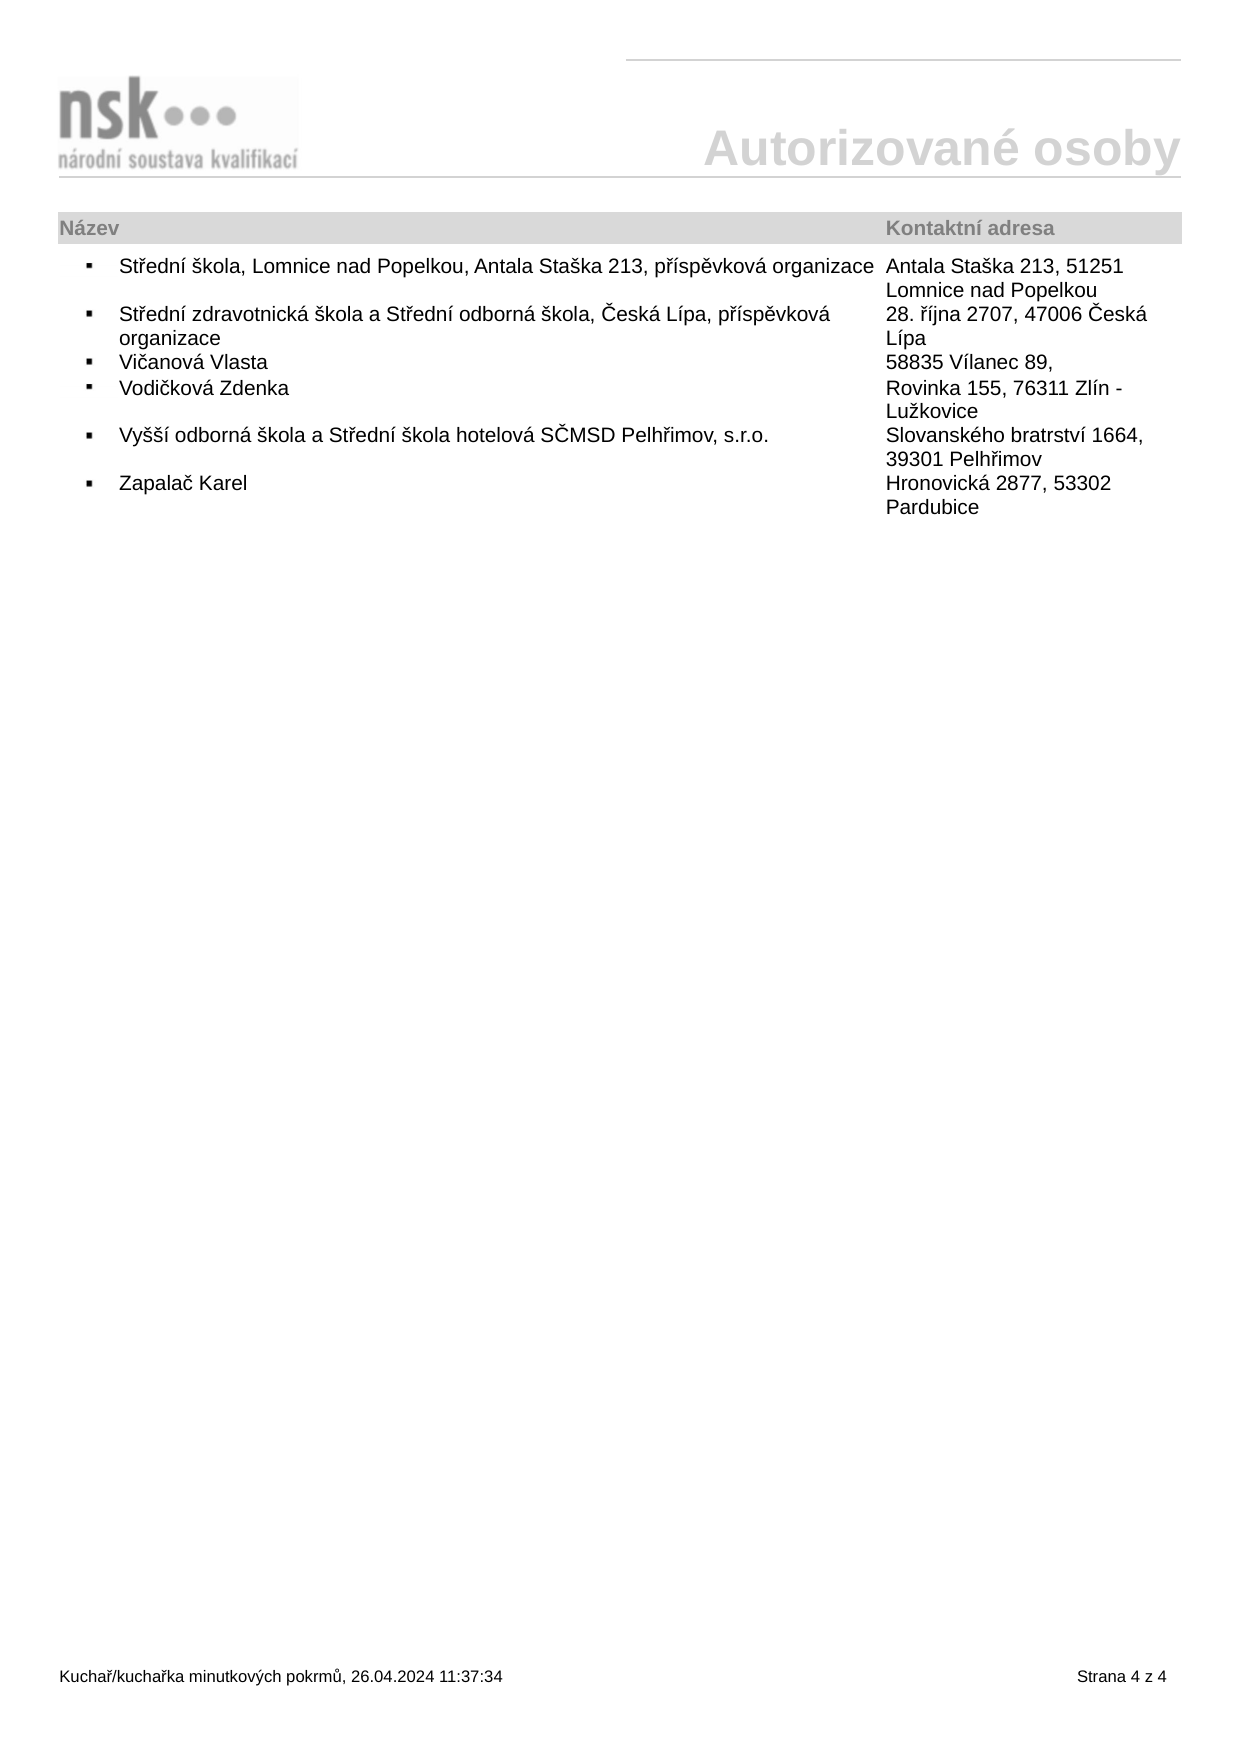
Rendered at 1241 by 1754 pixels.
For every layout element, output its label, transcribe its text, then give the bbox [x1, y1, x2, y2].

table_cell [618, 399, 626, 423]
table_cell [626, 194, 860, 212]
table_cell [119, 1121, 481, 1391]
table_cell [59, 448, 119, 471]
table_cell [481, 821, 617, 1121]
table_cell [886, 194, 1167, 212]
table_cell [618, 1391, 626, 1659]
table_cell [481, 399, 617, 423]
picture [59, 423, 119, 448]
table_cell [1167, 1391, 1181, 1659]
table_cell [119, 244, 481, 254]
table_cell [626, 278, 860, 302]
picture [59, 350, 119, 374]
table_cell [59, 521, 119, 821]
table_cell [59, 178, 1181, 194]
table_cell Vyšší odborná škola a Střední škola hotelová SČMSD Pelhřimov, s.r.o. [119, 423, 886, 447]
table_cell [59, 497, 119, 521]
picture [59, 375, 119, 398]
table_cell Kuchař/kuchařka minutkových pokrmů, 26.04.2024 11:37:34 [59, 1659, 860, 1694]
table_cell [1167, 244, 1181, 254]
table_cell [59, 171, 119, 176]
table_cell [481, 521, 617, 821]
table_cell [119, 194, 481, 212]
table_cell [119, 171, 481, 176]
table_cell [59, 1121, 119, 1391]
table_cell [481, 1391, 617, 1659]
table_cell [481, 1121, 617, 1391]
table_cell [860, 821, 886, 1121]
table_cell [626, 244, 860, 254]
table_cell [886, 1121, 1167, 1391]
table_cell Vičanová Vlasta [119, 350, 886, 375]
table_cell [626, 447, 860, 471]
table_cell [618, 194, 626, 212]
table_cell [618, 447, 626, 471]
table_cell [119, 821, 481, 1121]
table_cell [481, 244, 617, 254]
table_cell [481, 497, 617, 521]
table_cell [860, 1391, 886, 1659]
table_cell [1167, 194, 1181, 212]
table_cell [119, 278, 481, 302]
table_cell [1167, 1121, 1181, 1391]
table_cell [618, 170, 626, 176]
table_cell 58835 Vílanec 89, [886, 350, 1181, 375]
table_cell [1167, 821, 1181, 1121]
table_cell [618, 521, 626, 821]
table_cell Kontaktní adresa [886, 214, 1180, 242]
table_cell [619, 59, 626, 170]
table_cell [119, 1391, 481, 1659]
table_cell Vodičková Zdenka [119, 375, 886, 399]
table_cell [626, 497, 860, 521]
table_cell [626, 1121, 860, 1391]
table_cell [618, 821, 626, 1121]
picture [59, 254, 119, 277]
table_cell [860, 447, 886, 471]
table_cell [481, 447, 617, 471]
table_cell [59, 326, 119, 350]
picture [59, 471, 119, 496]
table_cell [860, 521, 886, 821]
table_cell [119, 497, 481, 521]
table_cell 28. října 2707, 47006 Česká Lípa [886, 302, 1181, 350]
table_cell Slovanského bratrství 1664, 39301 Pelhřimov [886, 423, 1181, 471]
picture [57, 59, 619, 171]
table_cell Střední škola, Lomnice nad Popelkou, Antala Staška 213, příspěvková organizace [119, 254, 886, 278]
table_cell [626, 821, 860, 1121]
table_cell Střední zdravotnická škola a Střední odborná škola, Česká Lípa, příspěvková organizace [119, 302, 886, 350]
table_cell Strana 4 z 4 [860, 1659, 1167, 1694]
table_cell Rovinka 155, 76311 Zlín - Lužkovice [886, 375, 1181, 423]
table_cell [59, 399, 119, 423]
table_cell [626, 521, 860, 821]
table_cell [1167, 1659, 1181, 1694]
table_cell [119, 521, 481, 821]
table_cell [481, 194, 617, 212]
table_cell [886, 1391, 1167, 1659]
table_cell [860, 194, 886, 212]
table_cell [59, 244, 119, 254]
table_cell [886, 821, 1167, 1121]
table_cell [119, 399, 481, 423]
table_cell Autorizované osoby [626, 61, 1181, 176]
table_cell [1167, 521, 1181, 821]
table_cell [59, 821, 119, 1121]
table_cell Antala Staška 213, 51251 Lomnice nad Popelkou [886, 254, 1181, 302]
table_cell [626, 399, 860, 423]
table_cell Zapalač Karel [119, 471, 886, 497]
table_cell [481, 171, 617, 176]
table_cell [886, 521, 1167, 821]
table_cell [626, 1391, 860, 1659]
table_cell [860, 244, 886, 254]
table_cell [860, 1121, 886, 1391]
table_cell [860, 497, 886, 521]
table_cell [886, 244, 1167, 254]
table_cell [618, 497, 626, 521]
table_cell [618, 278, 626, 302]
table_cell [59, 194, 119, 212]
table_cell [618, 244, 626, 254]
table_cell [860, 278, 886, 302]
table_cell [618, 1121, 626, 1391]
table_cell [481, 278, 617, 302]
table_cell [59, 278, 119, 302]
table_cell [119, 447, 481, 471]
table_cell Název [60, 214, 885, 242]
table_cell [59, 1391, 119, 1659]
table_cell [860, 399, 886, 423]
table_cell Hronovická 2877, 53302 Pardubice [886, 471, 1181, 521]
picture [59, 302, 119, 326]
